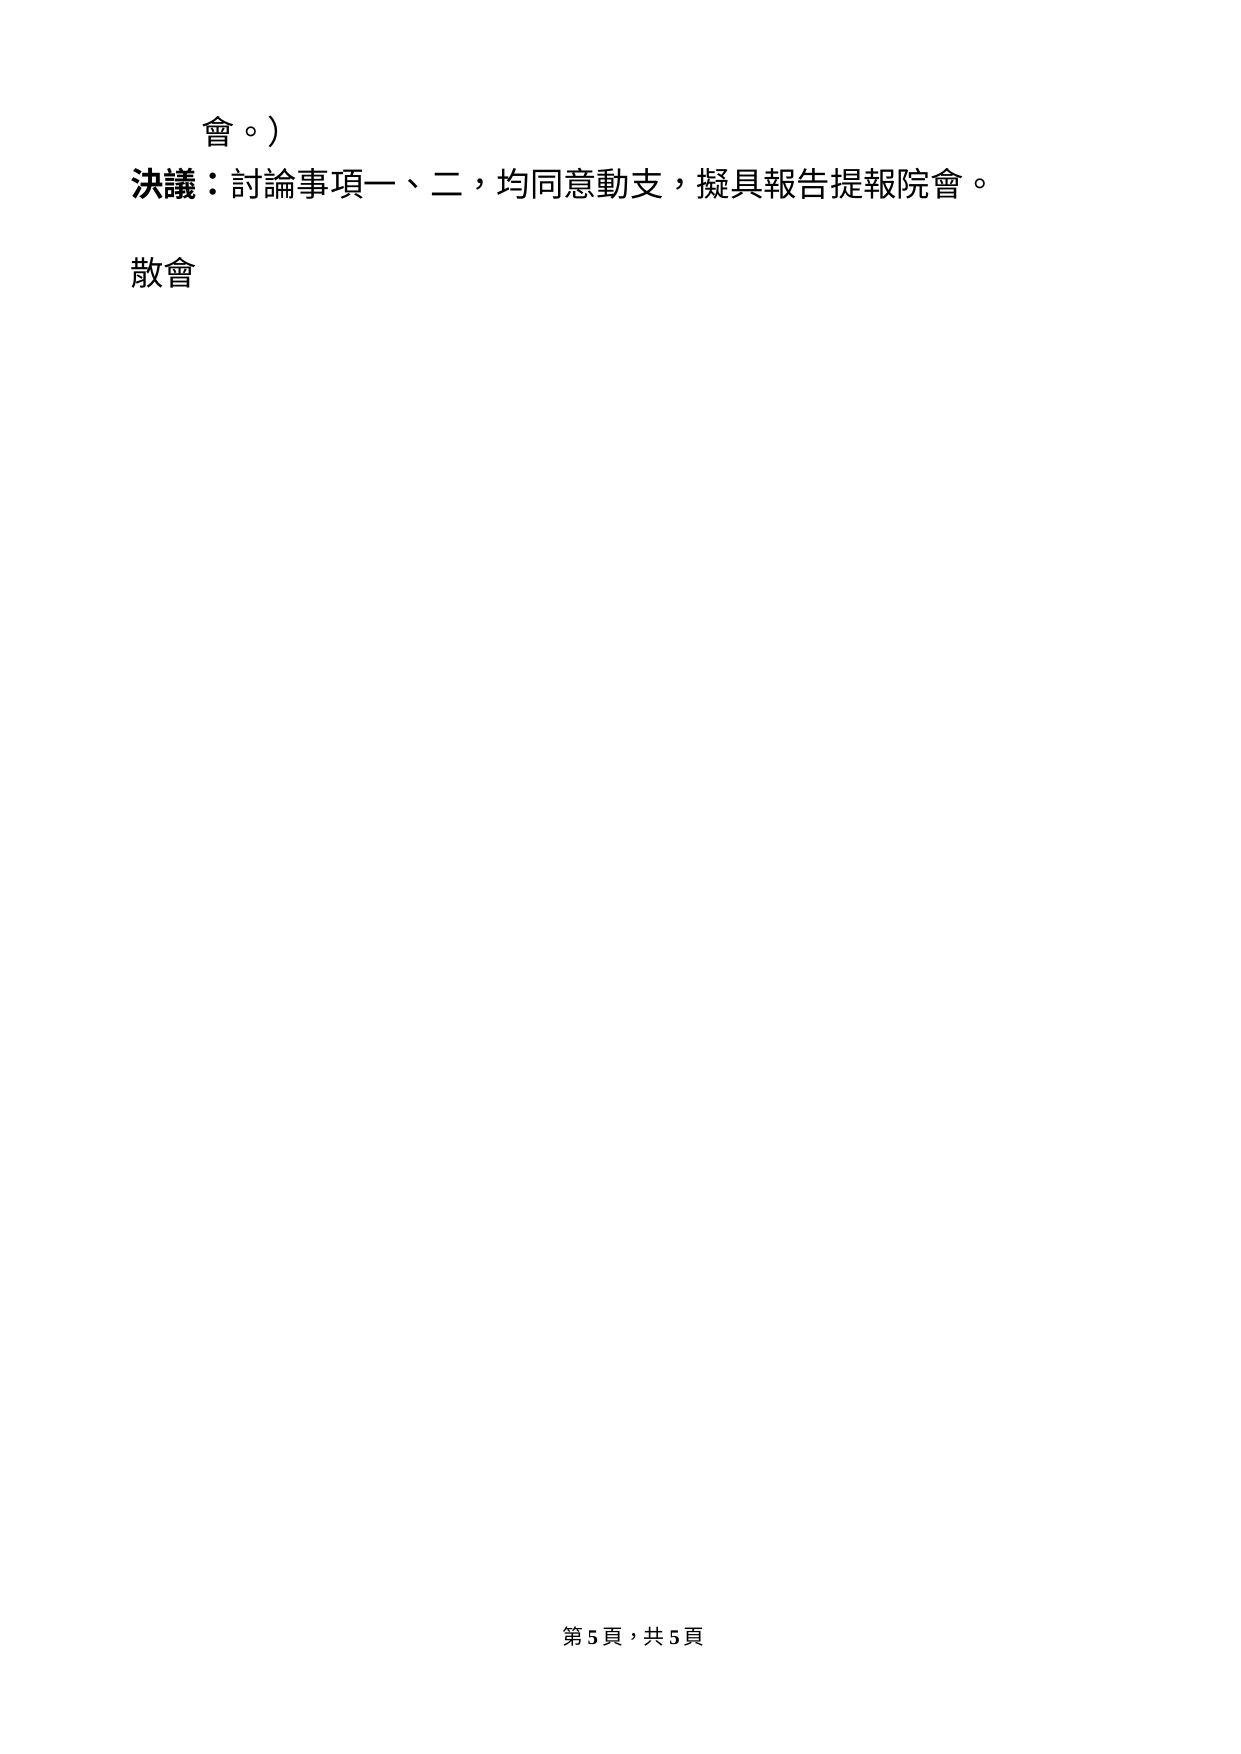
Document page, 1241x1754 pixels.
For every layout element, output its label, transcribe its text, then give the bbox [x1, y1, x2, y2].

text 決議：討論事項一、二，均同意動支，擬具報告提報院會。 [130, 154, 1124, 207]
text 散會 [130, 250, 1137, 294]
text （討論事項合併詢答，中央選舉委員會主任委員李進勇、不當黨產處理委員會主任委員林峯正報告，委員李德維、羅美玲、湯蕙禎、王美惠、賴香伶、伍麗華Saidhai Tahovecahe、鄭天財Sra Kacaw、管碧玲、鄭麗文、吳琪銘、林文瑞、莊瑞雄、邱顯智、葉毓蘭及張宏陸等15人質詢，分別由中央選舉委員會主任委員李進勇、不當黨產處理委員會主任委員林峯正暨相關人員即席答復說明；登記發言委員除不在場者外，其餘均已發言完畢，詢答結束；委員翁重鈞所提書面質詢列入紀錄，刊登公報；書面質詢及未及答復部分請相關機關於1週內另以書面答復，並副知本會。） [167, 104, 1137, 154]
